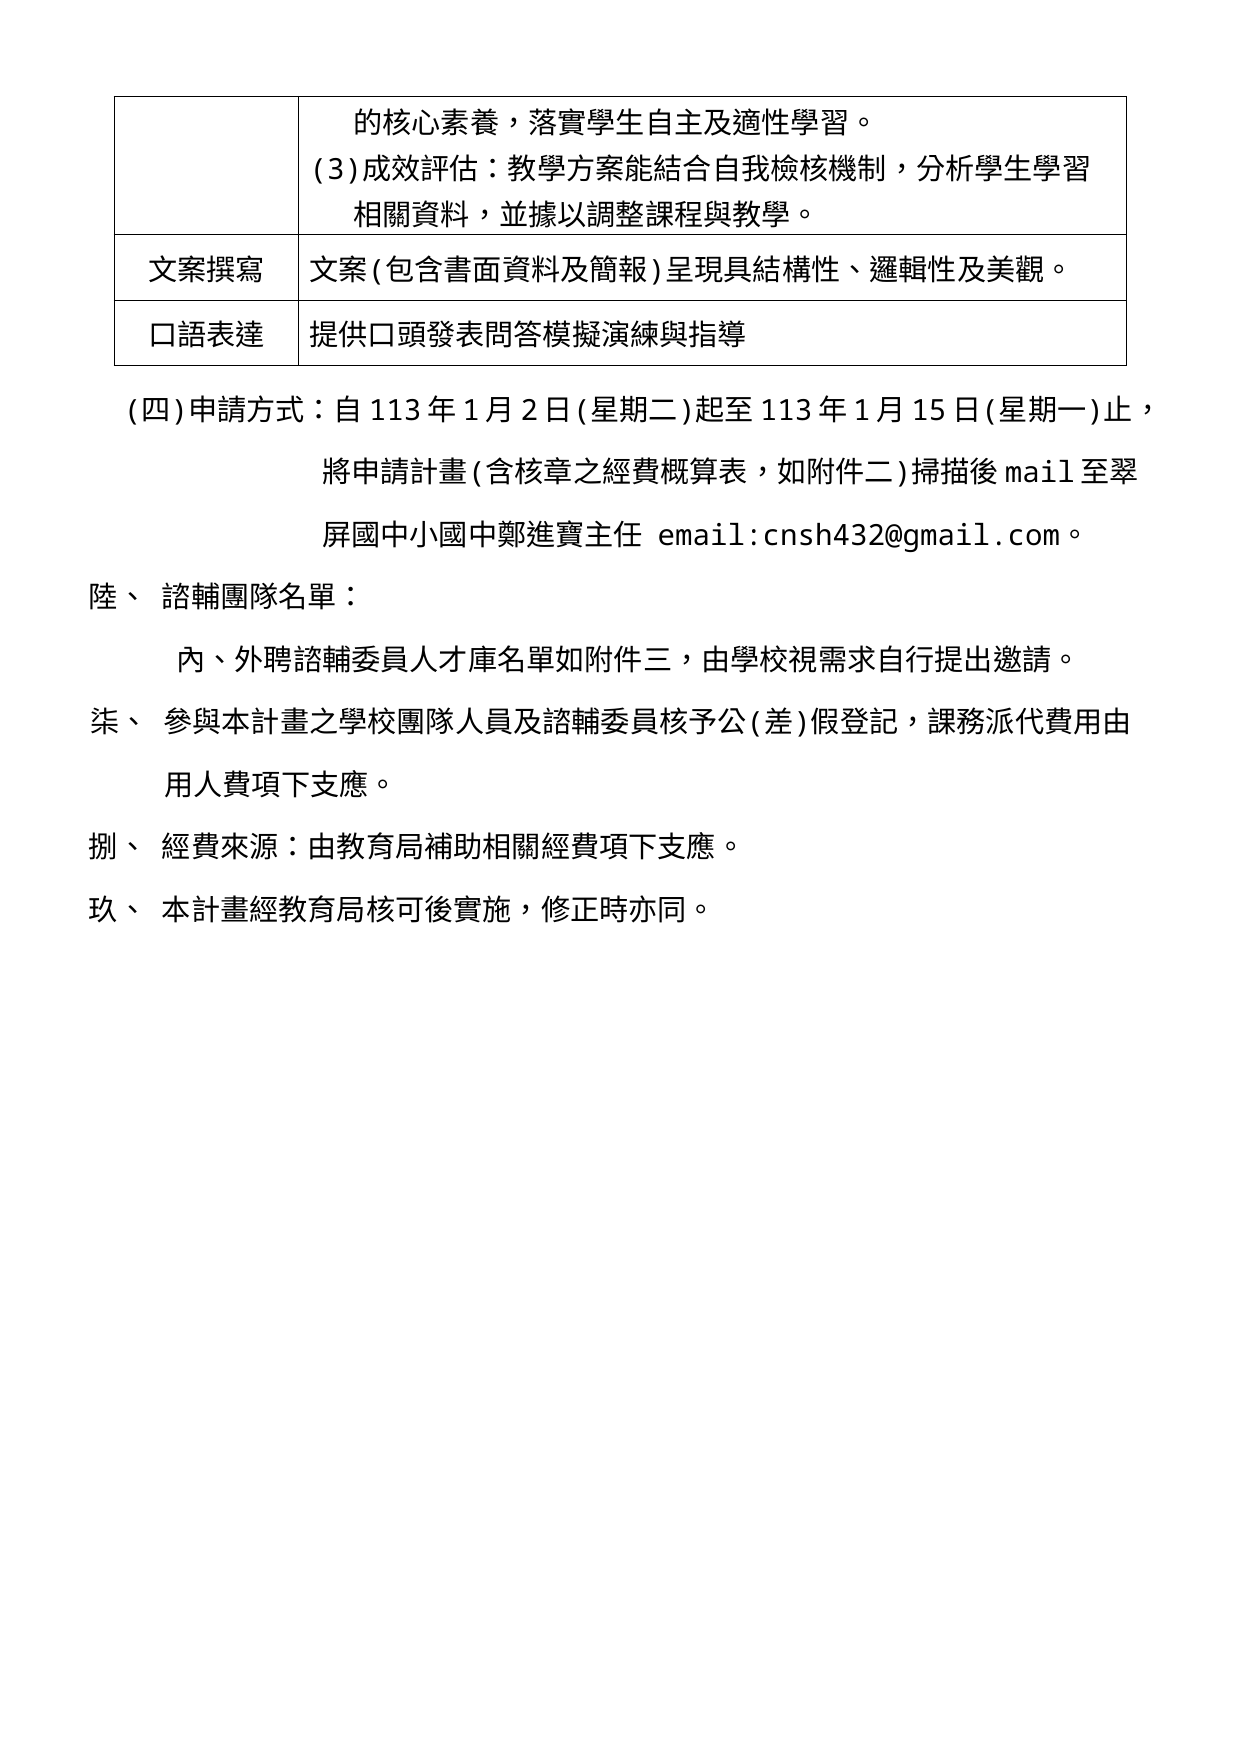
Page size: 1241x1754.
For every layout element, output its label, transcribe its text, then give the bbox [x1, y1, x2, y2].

table_cell 提供口頭發表問答模擬演練與指導 [299, 301, 1126, 365]
text (四)申請方式：自113年1月2日(星期二)起至113年1月15日(星期一)止，將申請計畫(含核章之經費概算表，如附件二)掃描後mail至翠屏國中小國中鄭進寶主任 email:cnsh432@gmail.com。 [89, 366, 1152, 553]
table_cell [115, 97, 298, 234]
text 玖、 本計畫經教育局核可後實施，修正時亦同。 [89, 866, 1152, 928]
text 陸、 諮輔團隊名單： [89, 553, 1152, 616]
text 柒、 參與本計畫之學校團隊人員及諮輔委員核予公(差)假登記，課務派代費用由用人費項下支應。 [90, 678, 1152, 803]
text 內、外聘諮輔委員人才庫名單如附件三，由學校視需求自行提出邀請。 [89, 616, 1152, 678]
text 捌、 經費來源：由教育局補助相關經費項下支應。 [89, 803, 1152, 866]
table_cell 口語表達 [115, 301, 298, 365]
table_cell 文案撰寫 [115, 235, 298, 299]
table_cell 的核心素養，落實學生自主及適性學習。 (3)成效評估：教學方案能結合自我檢核機制，分析學生學習相關資料，並據以調整課程與教學。 [299, 97, 1126, 234]
table_cell 文案(包含書面資料及簡報)呈現具結構性、邏輯性及美觀。 [299, 235, 1126, 299]
